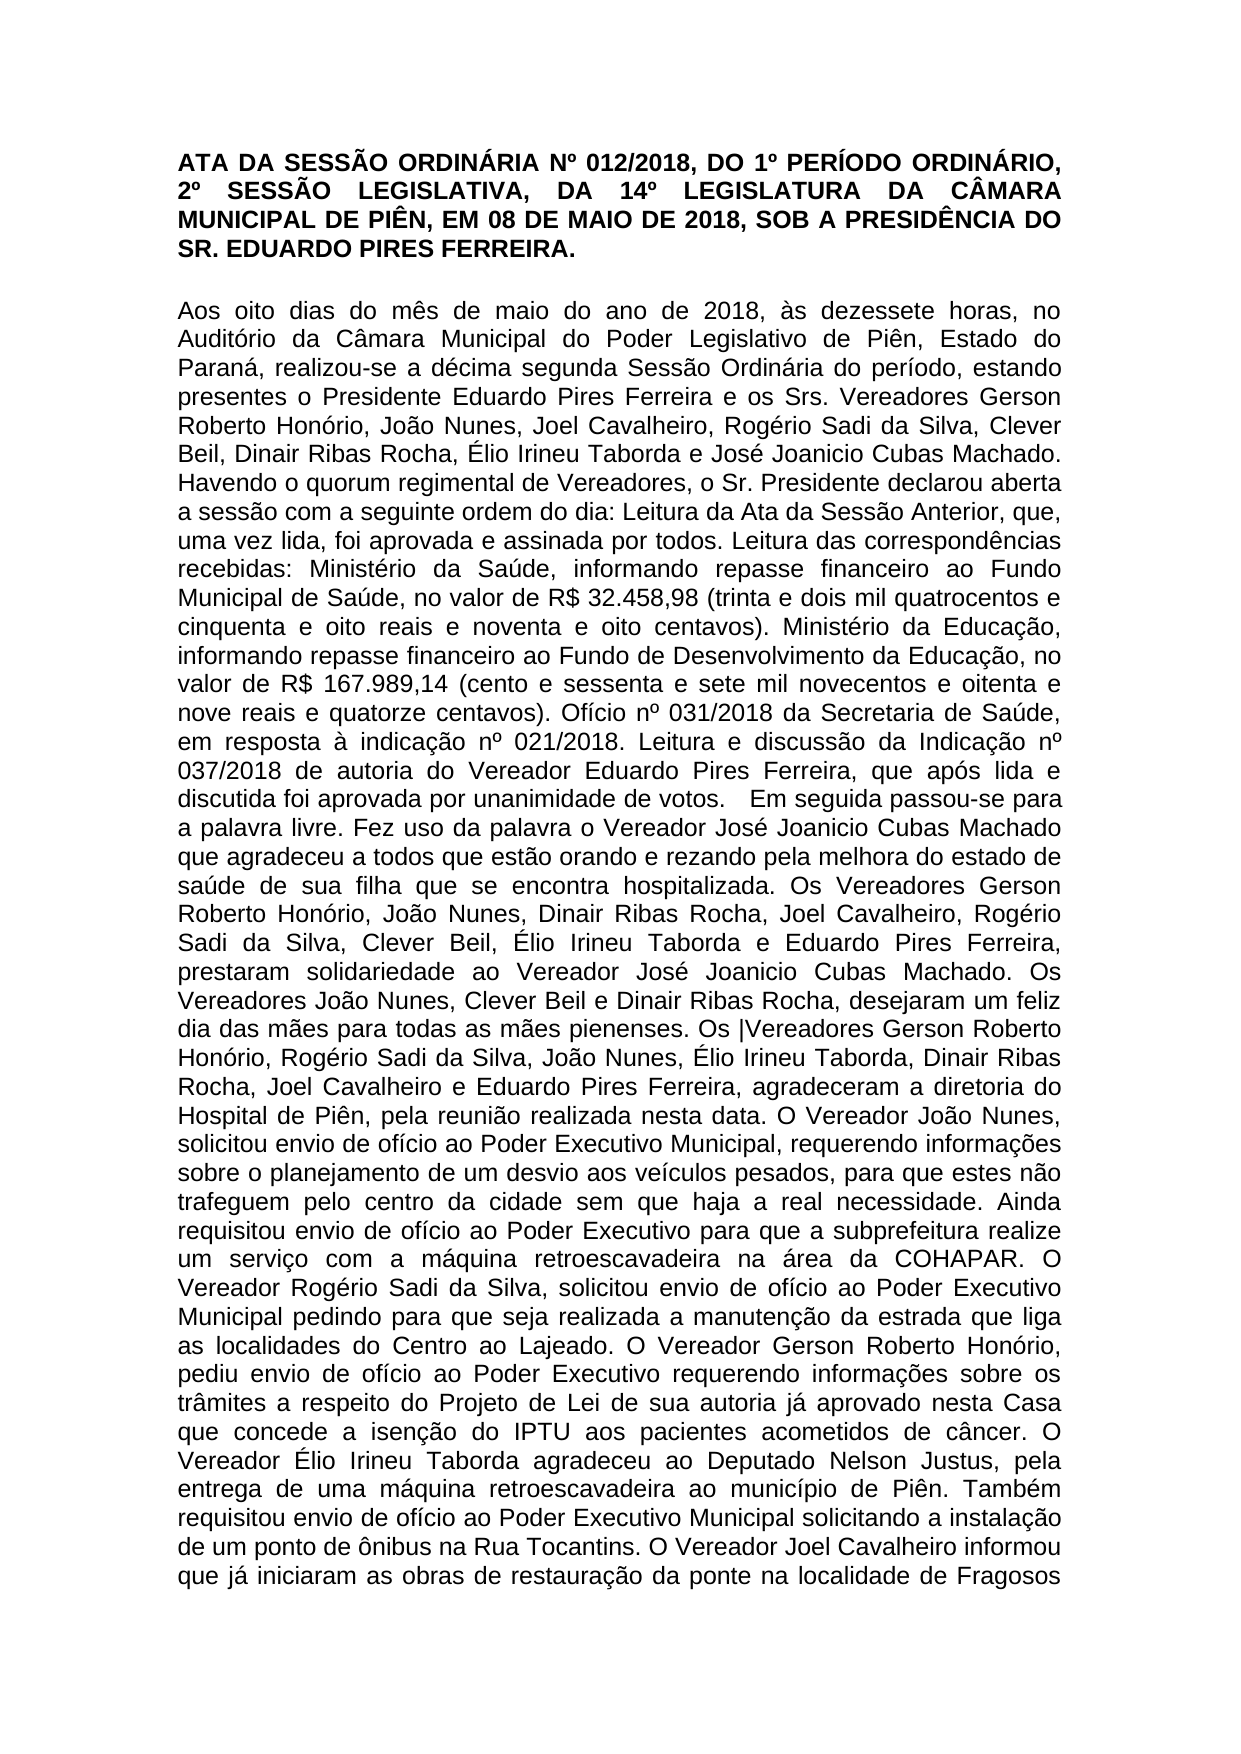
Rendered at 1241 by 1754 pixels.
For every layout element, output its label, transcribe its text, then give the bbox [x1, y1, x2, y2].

text Aos oito dias do mês de maio do ano de 2018, às dezessete horas, no Auditório da Câmara Municipal do Poder Legislativo de Piên, Estado do Paraná, realizou-se a décima segunda Sessão Ordinária do período, estando presentes o Presidente Eduardo Pires Ferreira e os Srs. Vereadores Gerson Roberto Honório, João Nunes, Joel Cavalheiro, Rogério Sadi da Silva, Clever Beil, Dinair Ribas Rocha, Élio Irineu Taborda e José Joanicio Cubas Machado. Havendo o quorum regimental de Vereadores, o Sr. Presidente declarou aberta a sessão com a seguinte ordem do dia: Leitura da Ata da Sessão Anterior, que, uma vez lida, foi aprovada e assinada por todos. Leitura das correspondências recebidas: Ministério da Saúde, informando repasse financeiro ao Fundo Municipal de Saúde, no valor de R$ 32.458,98 (trinta e dois mil quatrocentos e cinquenta e oito reais e noventa e oito centavos). Ministério da Educação, informando repasse financeiro ao Fundo de Desenvolvimento da Educação, no valor de R$ 167.989,14 (cento e sessenta e sete mil novecentos e oitenta e nove reais e quatorze centavos). Ofício nº 031/2018 da Secretaria de Saúde, em resposta à indicação nº 021/2018. Leitura e discussão da Indicação nº 037/2018 de autoria do Vereador Eduardo Pires Ferreira, que após lida e discutida foi aprovada por unanimidade de votos. Em seguida passou-se para a palavra livre. Fez uso da palavra o Vereador José Joanicio Cubas Machado que agradeceu a todos que estão orando e rezando pela melhora do estado de saúde de sua filha que se encontra hospitalizada. Os Vereadores Gerson Roberto Honório, João Nunes, Dinair Ribas Rocha, Joel Cavalheiro, Rogério Sadi da Silva, Clever Beil, Élio Irineu Taborda e Eduardo Pires Ferreira, prestaram solidariedade ao Vereador José Joanicio Cubas Machado. Os Vereadores João Nunes, Clever Beil e Dinair Ribas Rocha, desejaram um feliz dia das mães para todas as mães pienenses. Os |Vereadores Gerson Roberto Honório, Rogério Sadi da Silva, João Nunes, Élio Irineu Taborda, Dinair Ribas Rocha, Joel Cavalheiro e Eduardo Pires Ferreira, agradeceram a diretoria do Hospital de Piên, pela reunião realizada nesta data. O Vereador João Nunes, solicitou envio de ofício ao Poder Executivo Municipal, requerendo informações sobre o planejamento de um desvio aos veículos pesados, para que estes não trafeguem pelo centro da cidade sem que haja a real necessidade. Ainda requisitou envio de ofício ao Poder Executivo para que a subprefeitura realize um serviço com a máquina retroescavadeira na área da COHAPAR. O Vereador Rogério Sadi da Silva, solicitou envio de ofício ao Poder Executivo Municipal pedindo para que seja realizada a manutenção da estrada que liga as localidades do Centro ao Lajeado. O Vereador Gerson Roberto Honório, pediu envio de ofício ao Poder Executivo requerendo informações sobre os trâmites a respeito do Projeto de Lei de sua autoria já aprovado nesta Casa que concede a isenção do IPTU aos pacientes acometidos de câncer. O Vereador Élio Irineu Taborda agradeceu ao Deputado Nelson Justus, pela entrega de uma máquina retroescavadeira ao município de Piên. Também requisitou envio de ofício ao Poder Executivo Municipal solicitando a instalação de um ponto de ônibus na Rua Tocantins. O Vereador Joel Cavalheiro informou que já iniciaram as obras de restauração da ponte na localidade de Fragosos [177, 296, 1063, 1589]
text ATA DA SESSÃO ORDINÁRIA Nº 012/2018, DO 1º PERÍODO ORDINÁRIO, 2º SESSÃO LEGISLATIVA, DA 14º LEGISLATURA DA CÂMARA MUNICIPAL DE PIÊN, EM 08 DE MAIO DE 2018, SOB A PRESIDÊNCIA DO SR. EDUARDO PIRES FERREIRA. [177, 148, 1063, 263]
